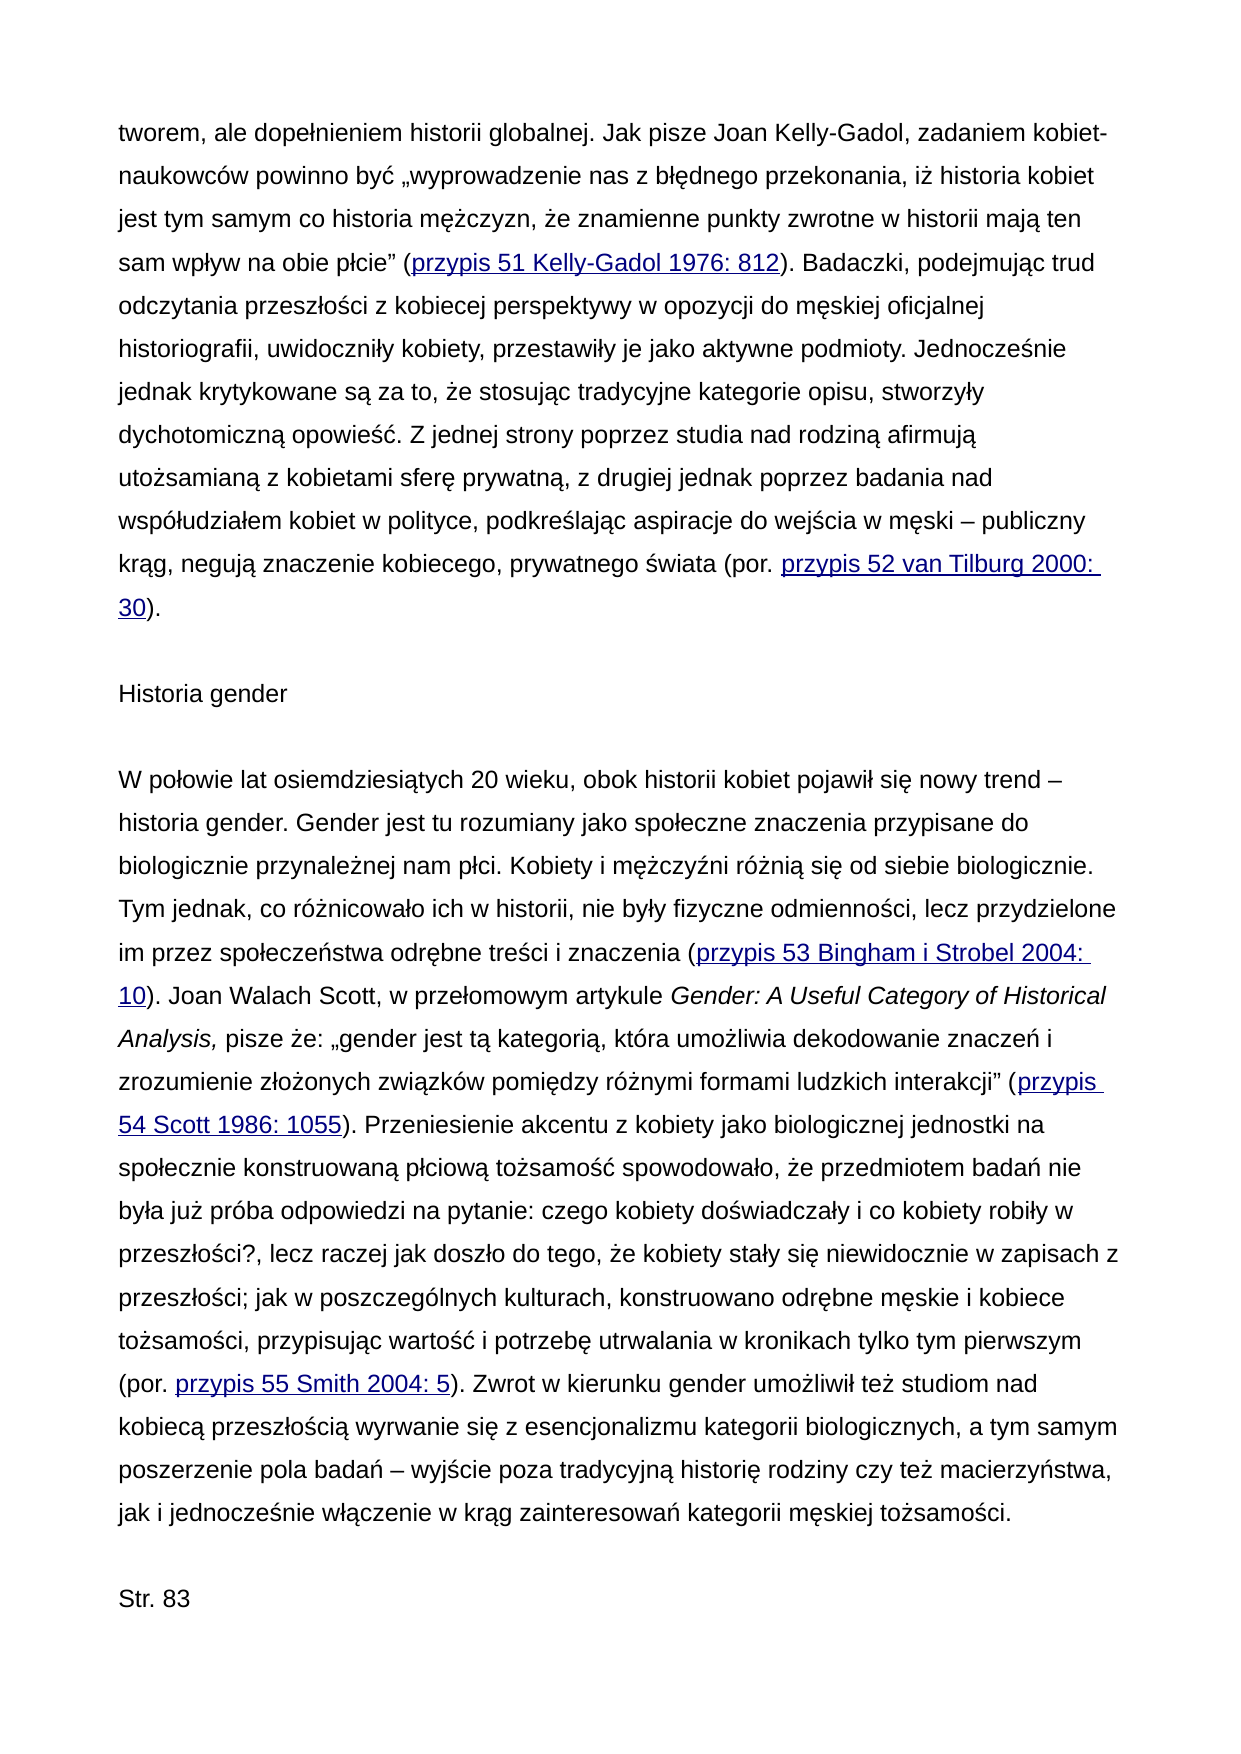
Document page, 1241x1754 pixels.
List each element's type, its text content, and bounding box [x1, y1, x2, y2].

text W połowie lat osiemdziesiątych 20 wieku, obok historii kobiet pojawił się nowy trend – historia gender. Gender jest tu rozumiany jako społeczne znaczenia przypisane do biologicznie przynależnej nam płci. Kobiety i mężczyźni różnią się od siebie biologicznie. Tym jednak, co różnicowało ich w historii, nie były fizyczne odmienności, lecz przydzielone im przez społeczeństwa odrębne treści i znaczenia (przypis 53 Bingham i Strobel 2004: 10). Joan Walach Scott, w przełomowym artykule Gender: A Useful Category of Historical Analysis, pisze że: „gender jest tą kategorią, która umożliwia dekodowanie znaczeń i zrozumienie złożonych związków pomiędzy różnymi formami ludzkich interakcji” (przypis 54 Scott 1986: 1055). Przeniesienie akcentu z kobiety jako biologicznej jednostki na społecznie konstruowaną płciową tożsamość spowodowało, że przedmiotem badań nie była już próba odpowiedzi na pytanie: czego kobiety doświadczały i co kobiety robiły w przeszłości?, lecz raczej jak doszło do tego, że kobiety stały się niewidocznie w zapisach z przeszłości; jak w poszczególnych kulturach, konstruowano odrębne męskie i kobiece tożsamości, przypisując wartość i potrzebę utrwalania w kronikach tylko tym pierwszym (por. przypis 55 Smith 2004: 5). Zwrot w kierunku gender umożliwił też studiom nad kobiecą przeszłością wyrwanie się z esencjonalizmu kategorii biologicznych, a tym samym poszerzenie pola badań – wyjście poza tradycyjną historię rodziny czy też macierzyństwa, jak i jednocześnie włączenie w krąg zainteresowań kategorii męskiej tożsamości. [118, 765, 1122, 1527]
text tworem, ale dopełnieniem historii globalnej. Jak pisze Joan Kelly-Gadol, zadaniem kobiet-naukowców powinno być „wyprowadzenie nas z błędnego przekonania, iż historia kobiet jest tym samym co historia mężczyzn, że znamienne punkty zwrotne w historii mają ten sam wpływ na obie płcie” (przypis 51 Kelly-Gadol 1976: 812). Badaczki, podejmując trud odczytania przeszłości z kobiecej perspektywy w opozycji do męskiej oficjalnej historiografii, uwidoczniły kobiety, przestawiły je jako aktywne podmioty. Jednocześnie jednak krytykowane są za to, że stosując tradycyjne kategorie opisu, stworzyły dychotomiczną opowieść. Z jednej strony poprzez studia nad rodziną afirmują utożsamianą z kobietami sferę prywatną, z drugiej jednak poprzez badania nad współudziałem kobiet w polityce, podkreślając aspiracje do wejścia w męski – publiczny krąg, negują znaczenie kobiecego, prywatnego świata (por. przypis 52 van Tilburg 2000: 30). [118, 118, 1122, 621]
text Str. 83 [118, 1584, 1122, 1613]
subtitle Historia gender [118, 679, 1122, 707]
